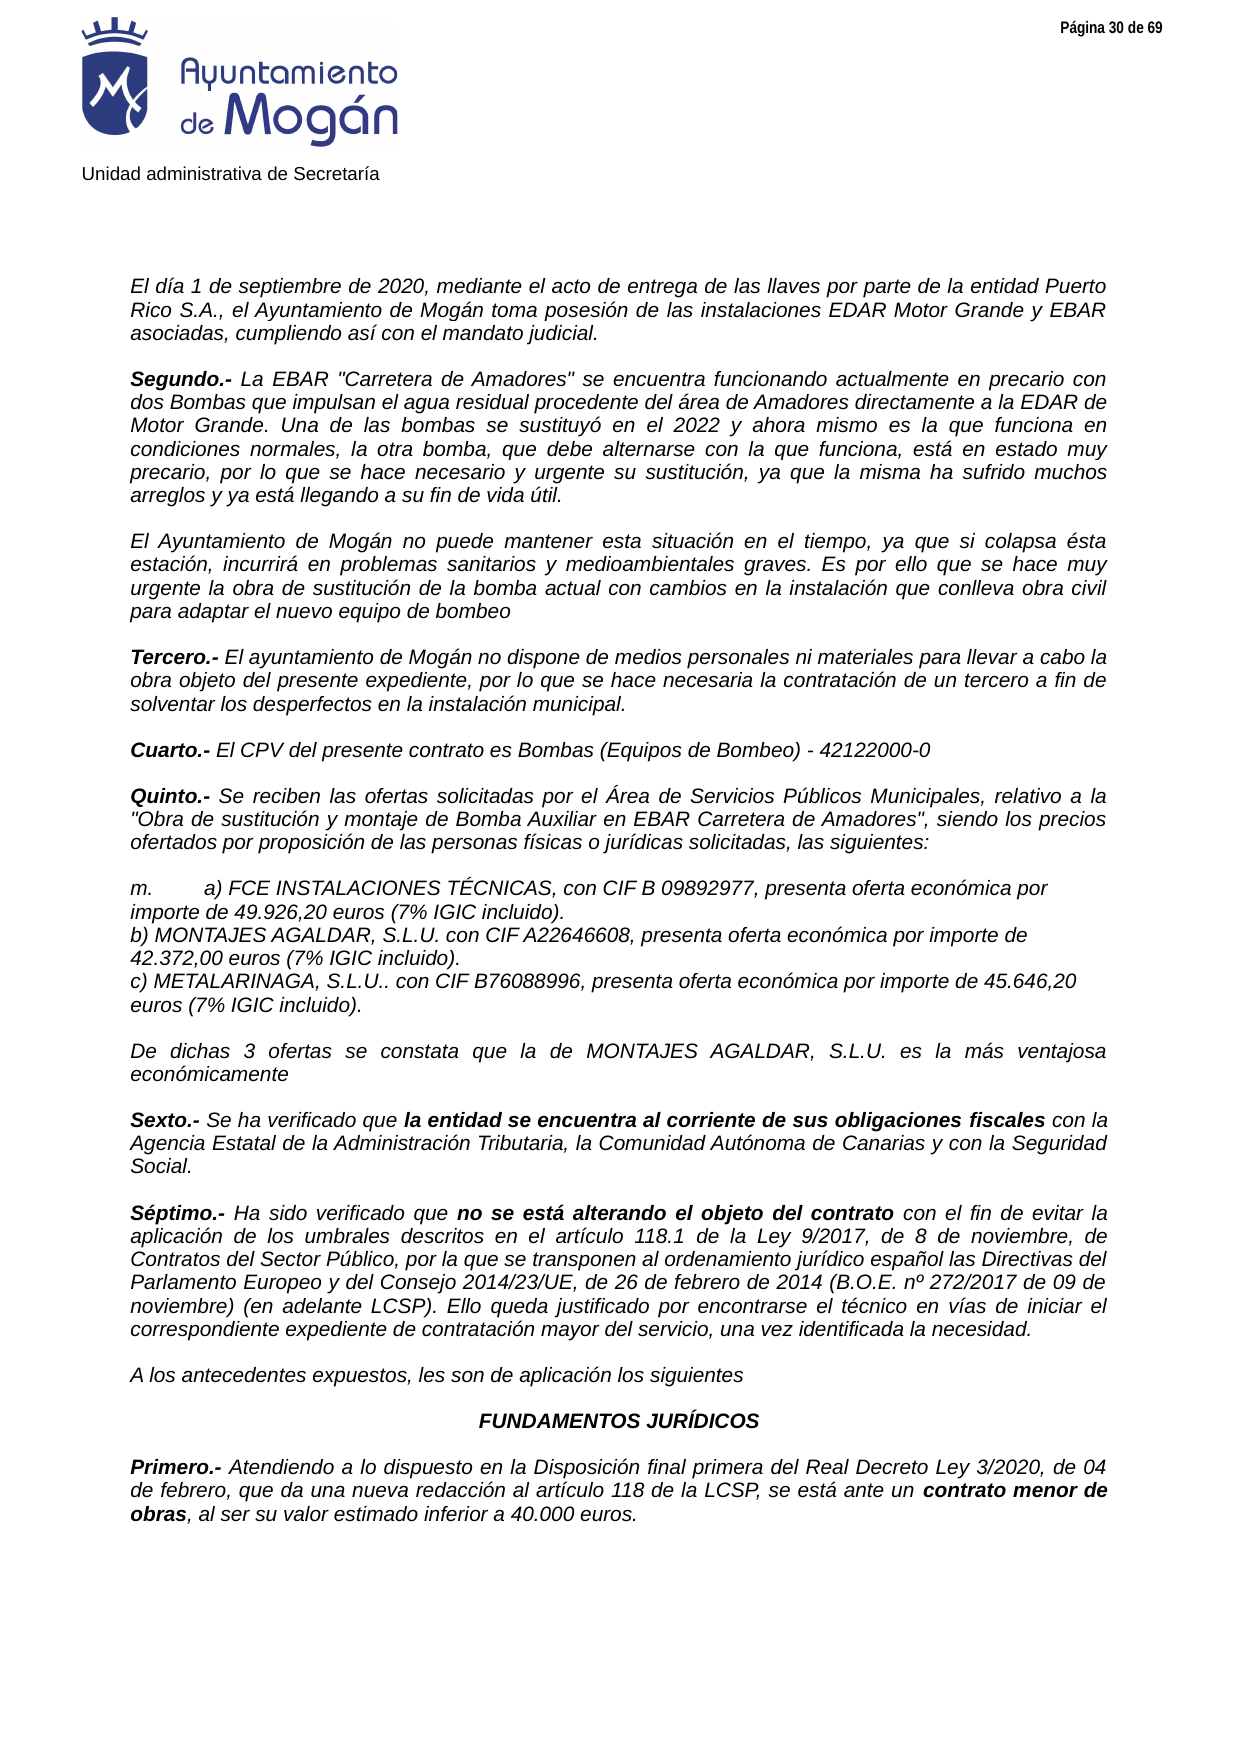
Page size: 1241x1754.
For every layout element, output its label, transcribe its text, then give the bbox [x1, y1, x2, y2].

text b) MONTAJES AGALDAR, S.L.U. con CIF A22646608, presenta oferta económica por importe de 42.372,00 euros (7% IGIC incluido). [130, 923, 1110, 970]
text FUNDAMENTOS JURÍDICOS [130, 1410, 1110, 1433]
text El Ayuntamiento de Mogán no puede mantener esta situación en el tiempo, ya que si colapsa ésta estación, incurrirá en problemas sanitarios y medioambientales graves. Es por ello que se hace muy urgente la obra de sustitución de la bomba actual con cambios en la instalación que conlleva obra civil para adaptar el nuevo equipo de bombeo [130, 530, 1110, 623]
text c) METALARINAGA, S.L.U.. con CIF B76088996, presenta oferta económica por importe de 45.646,20 euros (7% IGIC incluido). [130, 970, 1110, 1016]
text A los antecedentes expuestos, les son de aplicación los siguientes [130, 1363, 1110, 1387]
text Séptimo.- Ha sido verificado que no se está alterando el objeto del contrato con el fin de evitar la aplicación de los umbrales descritos en el artículo 118.1 de la Ley 9/2017, de 8 de noviembre, de Contratos del Sector Público, por la que se transponen al ordenamiento jurídico español las Directivas del Parlamento Europeo y del Consejo 2014/23/UE, de 26 de febrero de 2014 (B.O.E. nº 272/2017 de 09 de noviembre) (en adelante LCSP). Ello queda justificado por encontrarse el técnico en vías de iniciar el correspondiente expediente de contratación mayor del servicio, una vez identificada la necesidad. [130, 1201, 1110, 1341]
text De dichas 3 ofertas se constata que la de MONTAJES AGALDAR, S.L.U. es la más ventajosa económicamente [130, 1039, 1110, 1086]
text Tercero.- El ayuntamiento de Mogán no dispone de medios personales ni materiales para llevar a cabo la obra objeto del presente expediente, por lo que se hace necesaria la contratación de un tercero a fin de solventar los desperfectos en la instalación municipal. [130, 646, 1110, 715]
text Sexto.- Se ha verificado que la entidad se encuentra al corriente de sus obligaciones fiscales con la Agencia Estatal de la Administración Tributaria, la Comunidad Autónoma de Canarias y con la Seguridad Social. [130, 1109, 1110, 1178]
text Primero.- Atendiendo a lo dispuesto en la Disposición final primera del Real Decreto Ley 3/2020, de 04 de febrero, que da una nueva redacción al artículo 118 de la LCSP, se está ante un contrato menor de obras, al ser su valor estimado inferior a 40.000 euros. [130, 1456, 1110, 1526]
text Segundo.- La EBAR "Carretera de Amadores" se encuentra funcionando actualmente en precario con dos Bombas que impulsan el agua residual procedente del área de Amadores directamente a la EDAR de Motor Grande. Una de las bombas se sustituyó en el 2022 y ahora mismo es la que funciona en condiciones normales, la otra bomba, que debe alternarse con la que funciona, está en estado muy precario, por lo que se hace necesario y urgente su sustitución, ya que la misma ha sufrido muchos arreglos y ya está llegando a su fin de vida útil. [130, 367, 1110, 507]
text Cuarto.- El CPV del presente contrato es Bombas (Equipos de Bombeo) - 42122000-0 [130, 738, 1110, 761]
picture [81, 17, 398, 153]
text El día 1 de septiembre de 2020, mediante el acto de entrega de las llaves por parte de la entidad Puerto Rico S.A., el Ayuntamiento de Mogán toma posesión de las instalaciones EDAR Motor Grande y EBAR asociadas, cumpliendo así con el mandato judicial. [130, 275, 1110, 344]
list a) FCE INSTALACIONES TÉCNICAS, con CIF B 09892977, presenta oferta económica por importe de 49.926,20 euros (7% IGIC incluido). [130, 877, 1110, 923]
text Quinto.- Se reciben las ofertas solicitadas por el Área de Servicios Públicos Municipales, relativo a la "Obra de sustitución y montaje de Bomba Auxiliar en EBAR Carretera de Amadores", siendo los precios ofertados por proposición de las personas físicas o jurídicas solicitadas, las siguientes: [130, 784, 1110, 854]
